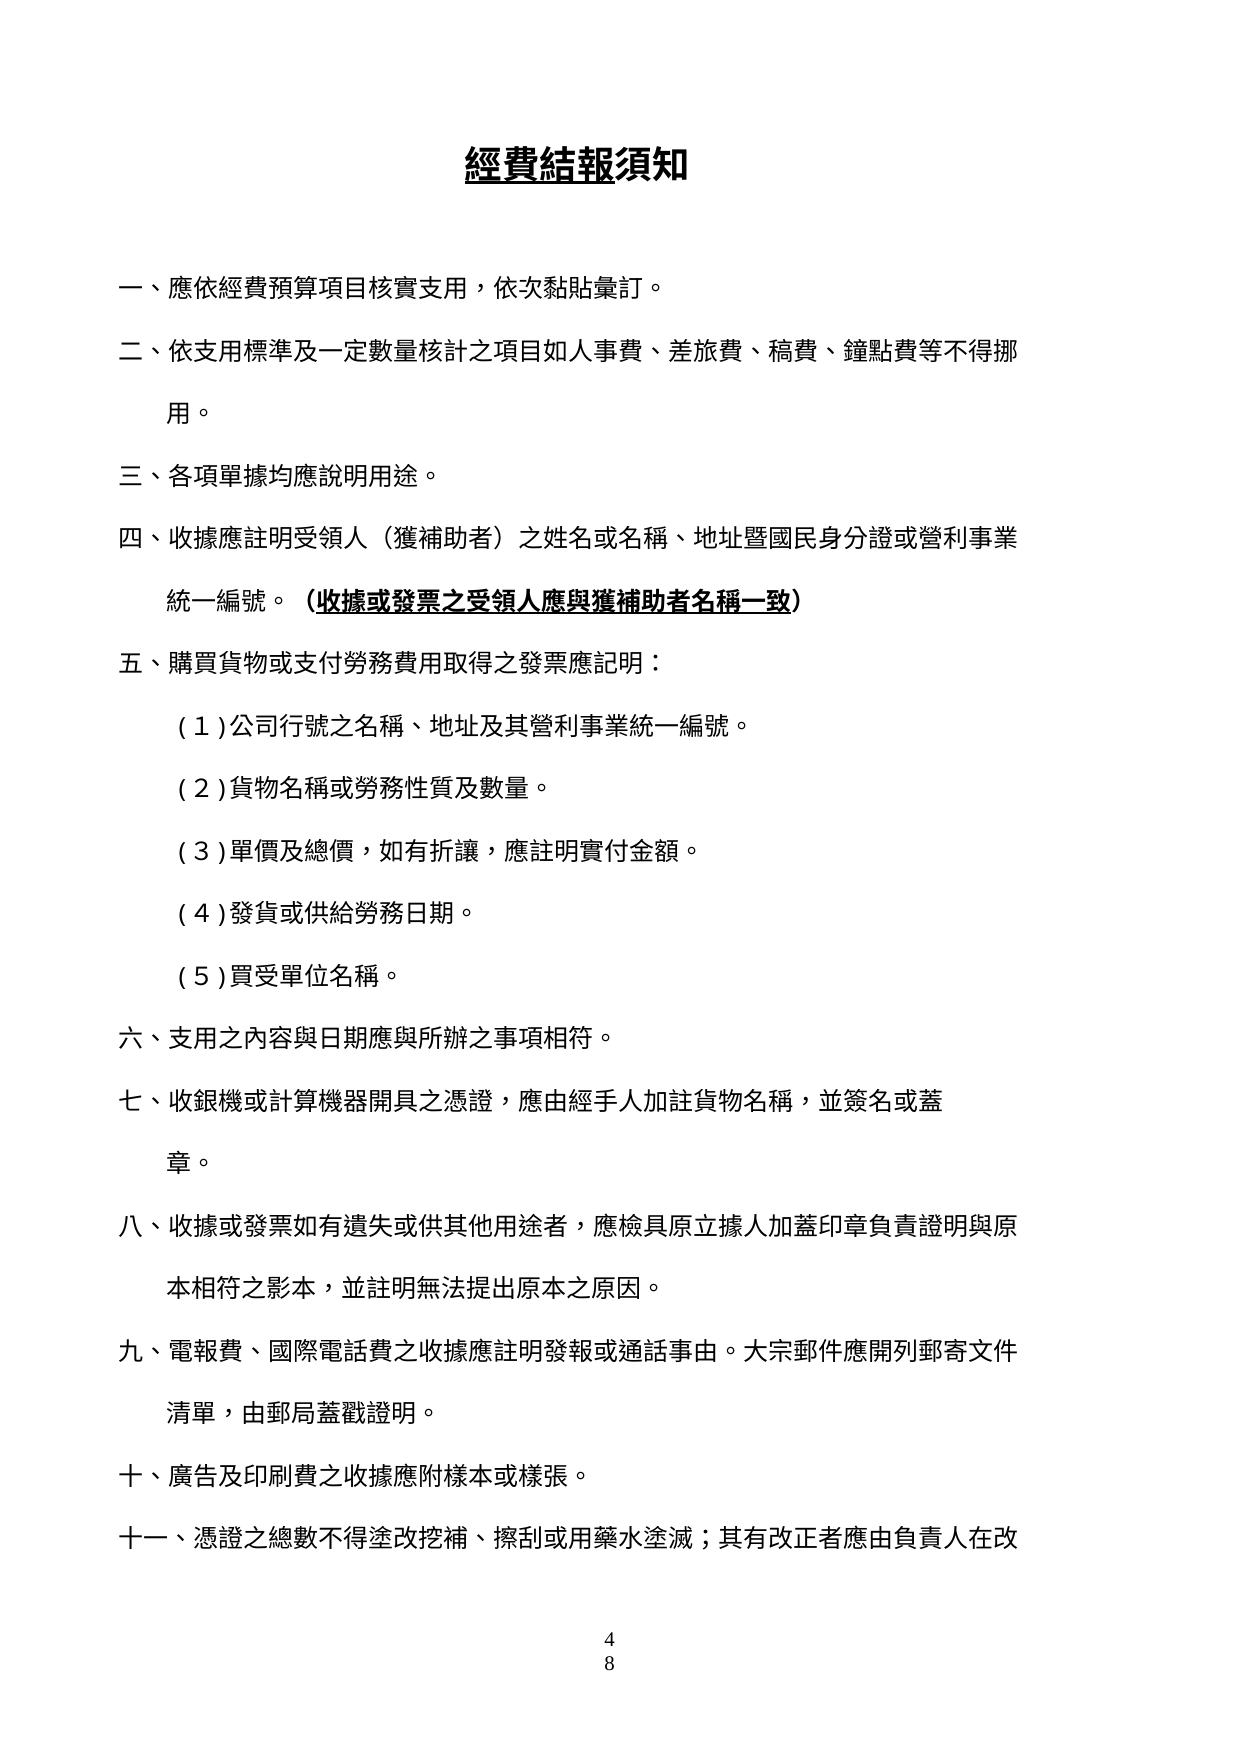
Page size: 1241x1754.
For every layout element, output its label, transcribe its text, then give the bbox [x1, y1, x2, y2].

text 經費結報須知 [106, 120, 1036, 183]
text (１)公司行號之名稱、地址及其營利事業統一編號。 [174, 683, 961, 745]
text (２)貨物名稱或勞務性質及數量。 [174, 745, 961, 808]
text 四、收據應註明受領人（獲補助者）之姓名或名稱、地址暨國民身分證或營利事業統一編號。（收據或發票之受領人應與獲補助者名稱一致） [118, 495, 1027, 620]
text 七、收銀機或計算機器開具之憑證，應由經手人加註貨物名稱，並簽名或蓋章。 [118, 1058, 961, 1183]
text 八、收據或發票如有遺失或供其他用途者，應檢具原立據人加蓋印章負責證明與原本相符之影本，並註明無法提出原本之原因。 [118, 1183, 1027, 1308]
text 三、各項單據均應說明用途。 [118, 433, 961, 495]
text (５)買受單位名稱。 [174, 933, 961, 995]
text 十一、憑證之總數不得塗改挖補、擦刮或用藥水塗滅；其有改正者應由負責人在改 [118, 1495, 1040, 1558]
text 二、依支用標準及一定數量核計之項目如人事費、差旅費、稿費、鐘點費等不得挪用。 [118, 308, 1027, 433]
text 九、電報費、國際電話費之收據應註明發報或通話事由。大宗郵件應開列郵寄文件清單，由郵局蓋戳證明。 [118, 1308, 1040, 1433]
text 十、廣告及印刷費之收據應附樣本或樣張。 [118, 1433, 961, 1495]
text (４)發貨或供給勞務日期。 [174, 870, 961, 933]
text 五、購買貨物或支付勞務費用取得之發票應記明： [118, 620, 961, 683]
text 六、支用之內容與日期應與所辦之事項相符。 [118, 995, 961, 1058]
text 一、應依經費預算項目核實支用，依次黏貼彙訂。 [118, 245, 1052, 308]
text (３)單價及總價，如有折讓，應註明實付金額。 [174, 808, 961, 870]
